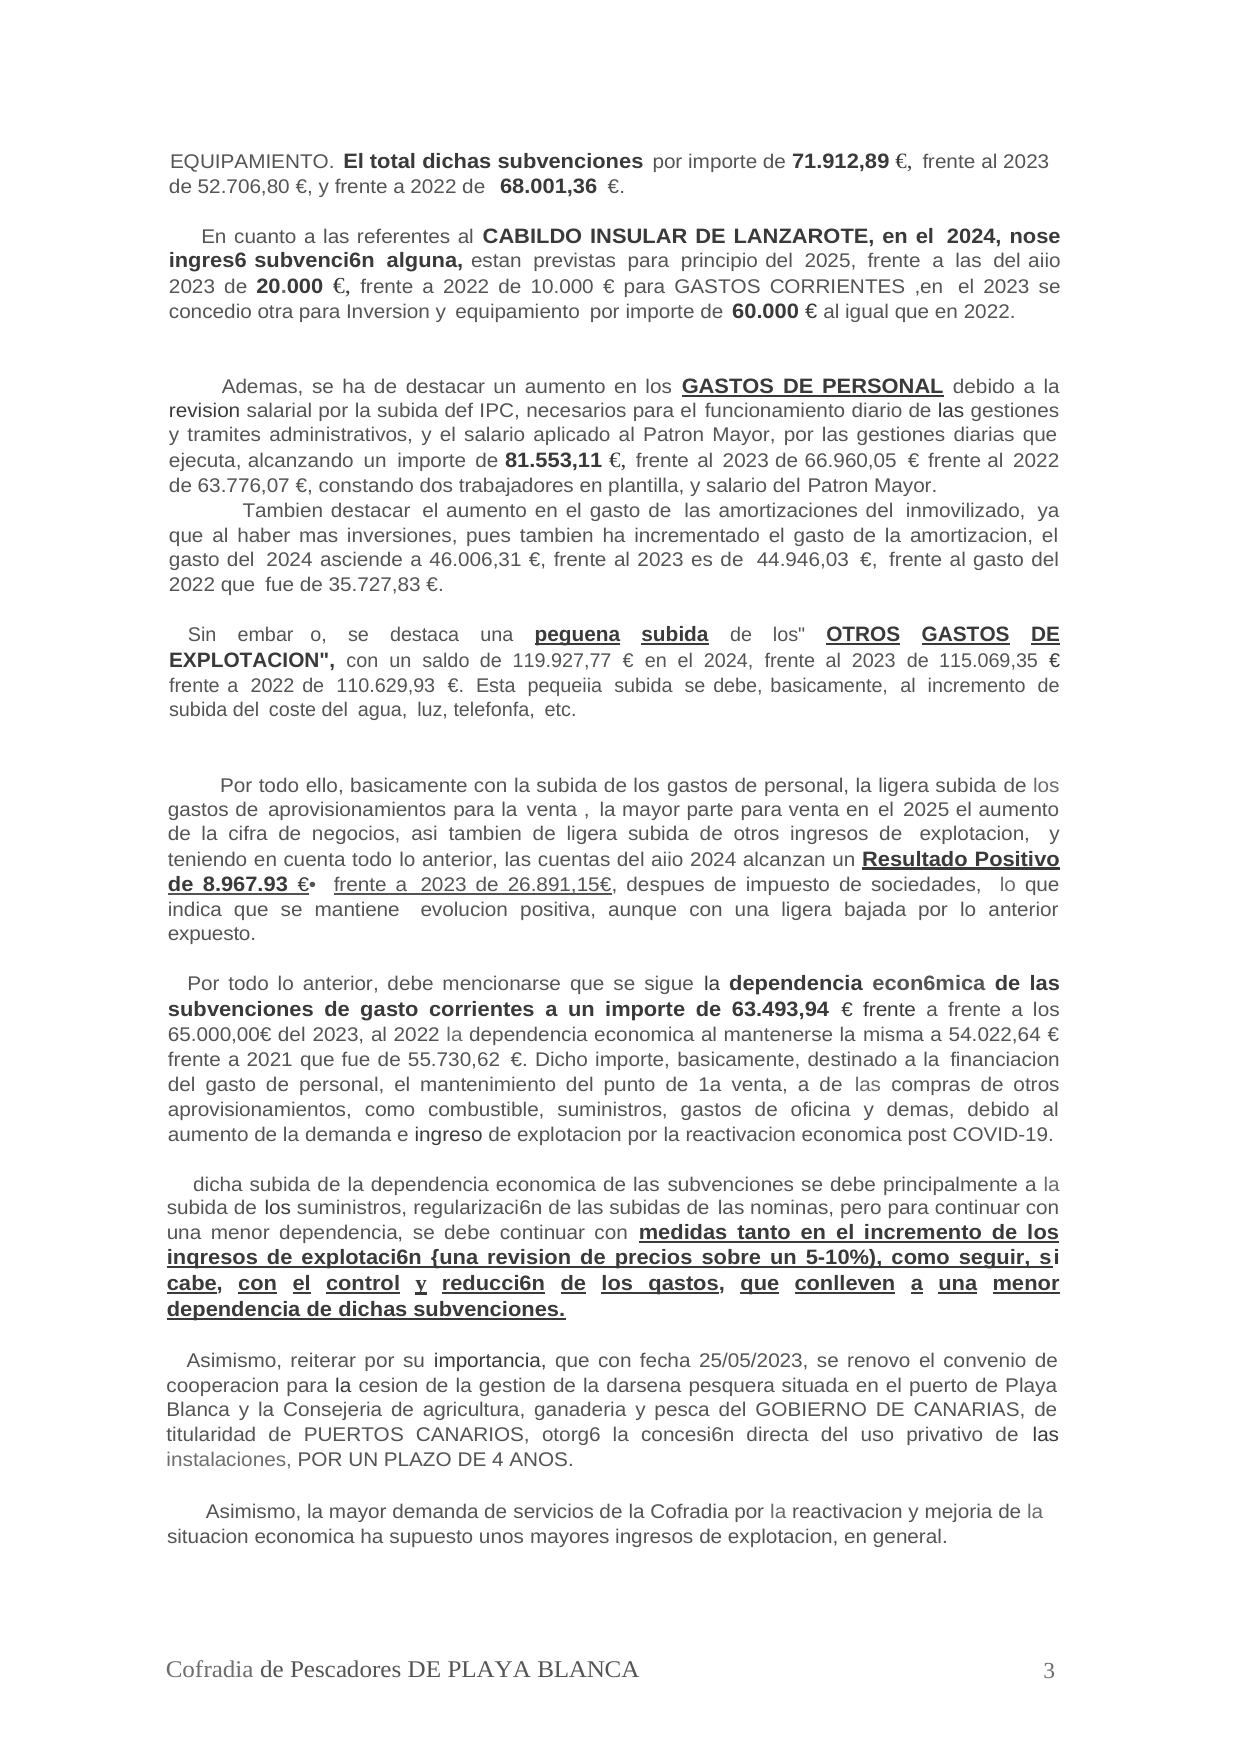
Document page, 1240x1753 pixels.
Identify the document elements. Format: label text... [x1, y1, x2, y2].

text dicha subida de la dependencia economica de las subvenciones se debe principalmente a la subida de los suministros, regularizaci6n de las subidas de las nominas, pero para continuar con una menor dependencia, se debe continuar con medidas tanto en el incremento de los inqresos de explotaci6n {una revision de precios sobre un 5-10%), como seguir, si cabe, con el control y reducci6n de los qastos, que conlleven a una menor dependencia de dichas subvenciones. [167, 1172, 1059, 1321]
text Tambien destacar el aumento en el gasto de las amortizaciones del inmovilizado, ya que al haber mas inversiones, pues tambien ha incrementado el gasto de la amortizacion, el gasto del 2024 asciende a 46.006,31 €, frente al 2023 es de 44.946,03 €, frente al gasto del 2022 que fue de 35.727,83 €. [169, 498, 1060, 596]
text Asimismo, reiterar por su importancia, que con fecha 25/05/2023, se renovo el convenio de cooperacion para la cesion de la gestion de la darsena pesquera situada en el puerto de Playa Blanca y la Consejeria de agricultura, ganaderia y pesca del GOBIERNO DE CANARIAS, de titularidad de PUERTOS CANARIOS, otorg6 la concesi6n directa del uso privativo de las instalaciones, POR UN PLAZO DE 4 ANOS. [166, 1348, 1059, 1471]
text Asimismo, la mayor demanda de servicios de la Cofradia por la reactivacion y mejoria de la situacion economica ha supuesto unos mayores ingresos de explotacion, en general. [167, 1500, 1075, 1548]
text Por todo ello, basicamente con la subida de los gastos de personal, la ligera subida de los gastos de aprovisionamientos para la venta , la mayor parte para venta en el 2025 el aumento de la cifra de negocios, asi tambien de ligera subida de otros ingresos de explotacion, y teniendo en cuenta todo lo anterior, las cuentas del aiio 2024 alcanzan un Resultado Positivo de 8.967.93 €• frente a 2023 de 26.891,15€, despues de impuesto de sociedades, lo que indica que se mantiene evolucion positiva, aunque con una ligera bajada por lo anterior expuesto. [168, 773, 1059, 944]
text En cuanto a las referentes al CABILDO INSULAR DE LANZAROTE, en el 2024, nose ingres6 subvenci6n alguna, estan previstas para principio del 2025, frente a las del aiio 2023 de 20.000 €, frente a 2022 de 10.000 € para GASTOS CORRIENTES ,en el 2023 se concedio otra para Inversion y equipamiento por importe de 60.000 € al igual que en 2022. [169, 223, 1061, 323]
text Sin embar o, se destaca una peguena subida de los" OTROS GASTOS DE EXPLOTACION", con un saldo de 119.927,77 € en el 2024, frente al 2023 de 115.069,35 € frente a 2022 de 110.629,93 €. Esta pequeiia subida se debe, basicamente, al incremento de subida del coste del agua, luz, telefonfa, etc. [169, 622, 1060, 720]
text Por todo lo anterior, debe mencionarse que se sigue la dependencia econ6mica de las subvenciones de gasto corrientes a un importe de 63.493,94 € frente a frente a los 65.000,00€ del 2023, al 2022 la dependencia economica al mantenerse la misma a 54.022,64 € frente a 2021 que fue de 55.730,62 €. Dicho importe, basicamente, destinado a la financiacion del gasto de personal, el mantenimiento del punto de 1a venta, a de las compras de otros aprovisionamientos, como combustible, suministros, gastos de oficina y demas, debido al aumento de la demanda e ingreso de explotacion por la reactivacion economica post COVID-19. [168, 971, 1060, 1146]
text EQUIPAMIENTO. El total dichas subvenciones por importe de 71.912,89 €, frente al 2023 de 52.706,80 €, y frente a 2022 de 68.001,36 €. [169, 148, 1060, 197]
text Ademas, se ha de destacar un aumento en los GASTOS DE PERSONAL debido a la revision salarial por la subida def IPC, necesarios para el funcionamiento diario de las gestiones y tramites administrativos, y el salario aplicado al Patron Mayor, por las gestiones diarias que ejecuta, alcanzando un importe de 81.553,11 €, frente al 2023 de 66.960,05 € frente al 2022 de 63.776,07 €, constando dos trabajadores en plantilla, y salario del Patron Mayor. [169, 374, 1060, 497]
